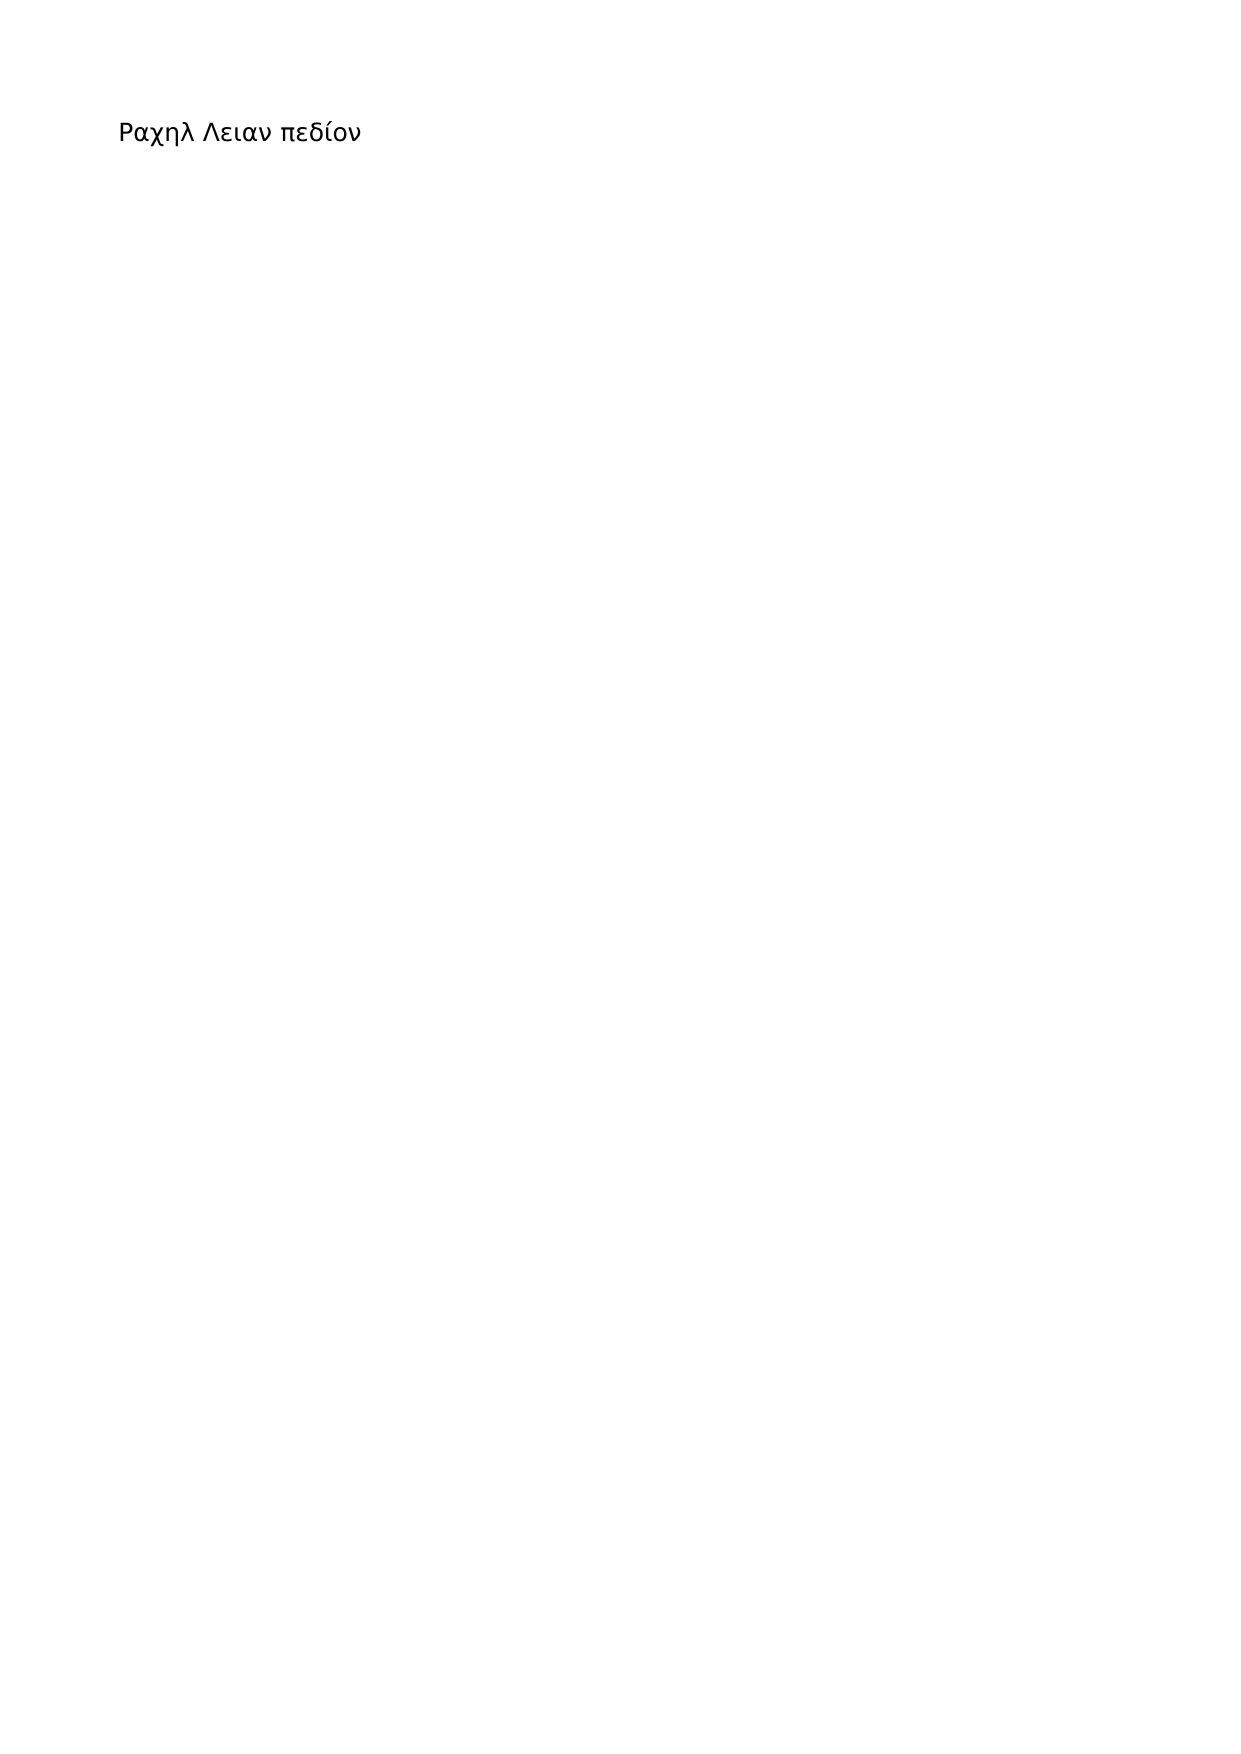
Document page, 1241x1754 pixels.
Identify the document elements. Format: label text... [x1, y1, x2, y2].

text Ραχηλ Λειαν πεδίον [118, 118, 1122, 147]
